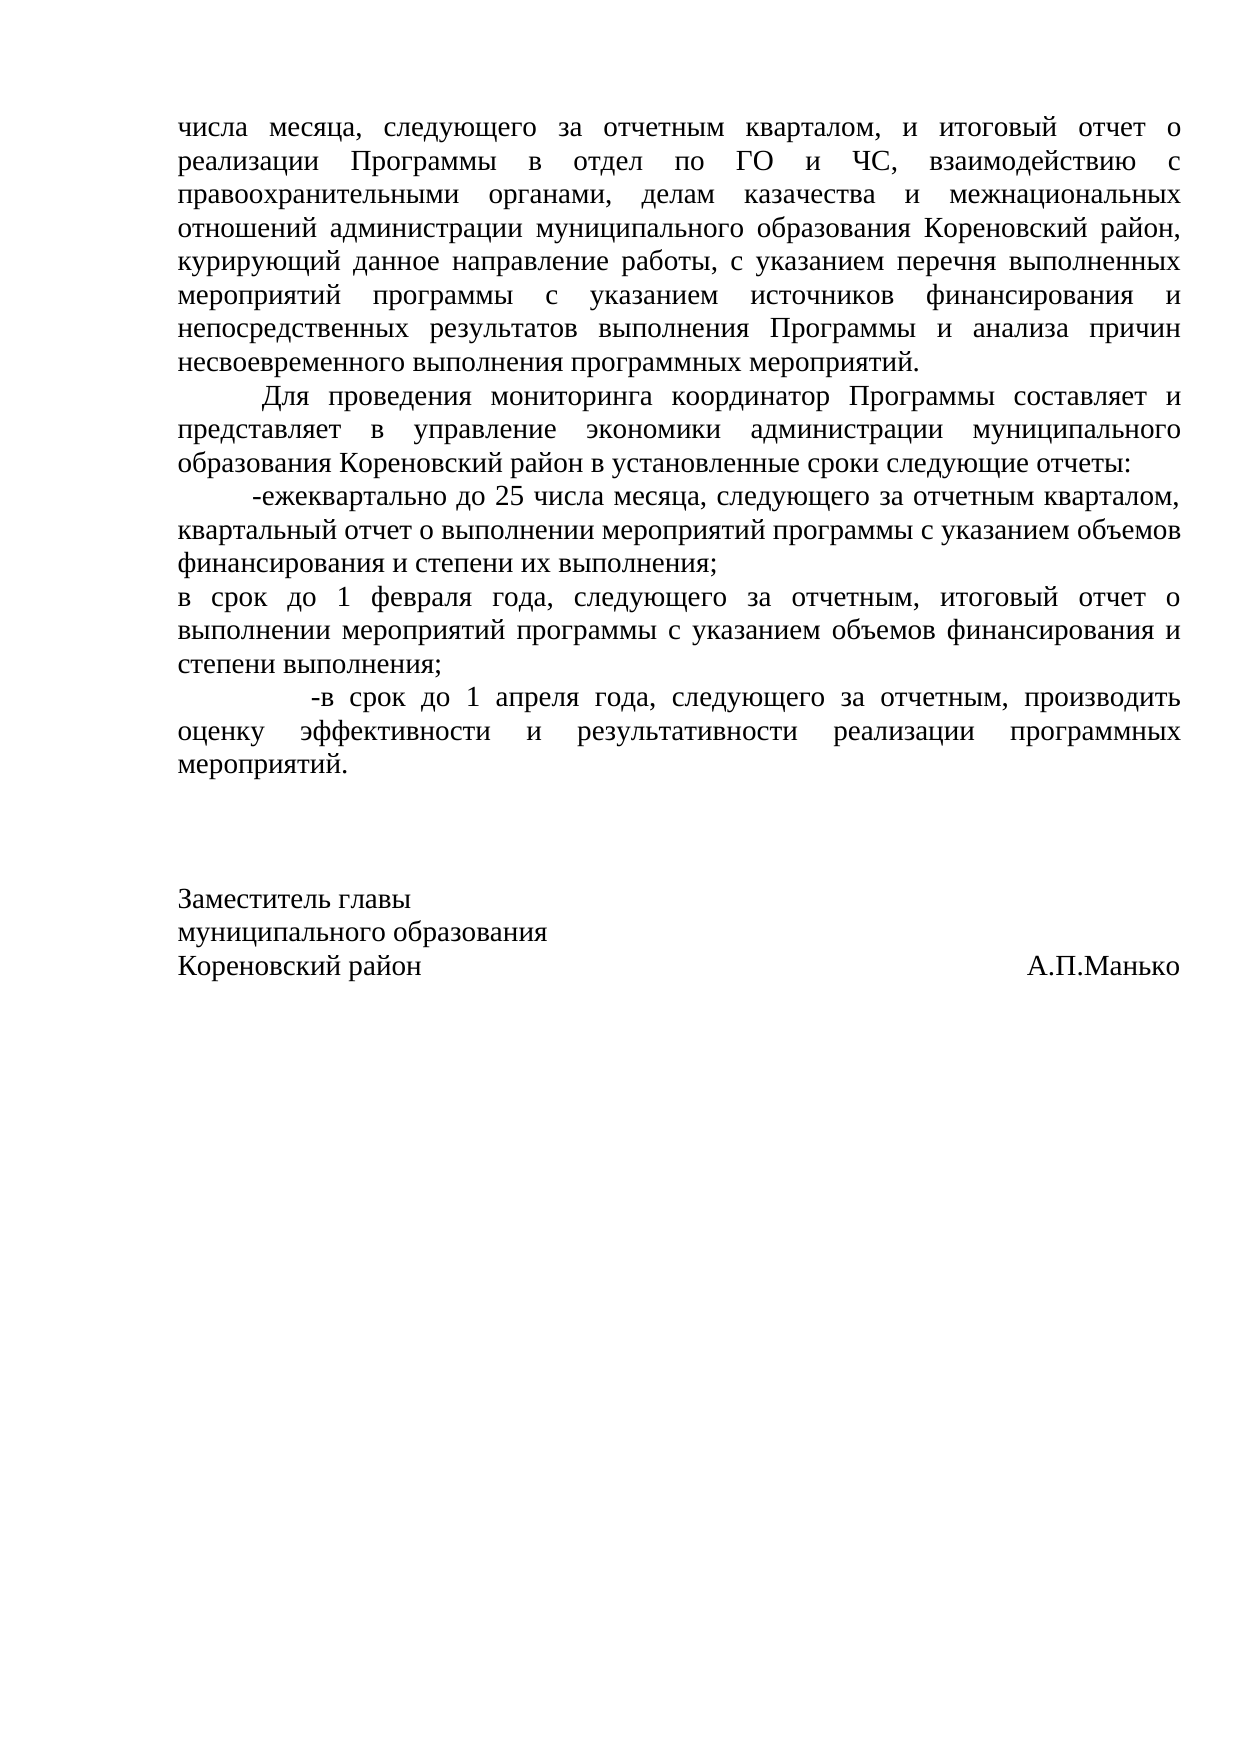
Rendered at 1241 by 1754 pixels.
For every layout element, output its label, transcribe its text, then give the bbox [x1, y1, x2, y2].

text числа месяца, следующего за отчетным кварталом, и итоговый отчет о реализации Программы в отдел по ГО и ЧС, взаимодействию с правоохранительными органами, делам казачества и межнациональных отношений администрации муниципального образования Кореновский район, курирующий данное направление работы, с указанием перечня выполненных мероприятий программы с указанием источников финансирования и непосредственных результатов выполнения Программы и анализа причин несвоевременного выполнения программных мероприятий. [177, 109, 1182, 378]
text -в срок до 1 апреля года, следующего за отчетным, производить оценку эффективности и результативности реализации программных мероприятий. [177, 679, 1182, 780]
text муниципального образования [177, 914, 1182, 948]
text в срок до 1 февраля года, следующего за отчетным, итоговый отчет о выполнении мероприятий программы с указанием объемов финансирования и степени выполнения; [177, 579, 1182, 679]
text Заместитель главы [177, 881, 1182, 914]
text Кореновский район А.П.Манько [177, 948, 1182, 981]
text Для проведения мониторинга координатор Программы составляет и представляет в управление экономики администрации муниципального образования Кореновский район в установленные сроки следующие отчеты: [177, 378, 1182, 478]
text -ежеквартально до 25 числа месяца, следующего за отчетным кварталом, квартальный отчет о выполнении мероприятий программы с указанием объемов финансирования и степени их выполнения; [177, 478, 1182, 579]
